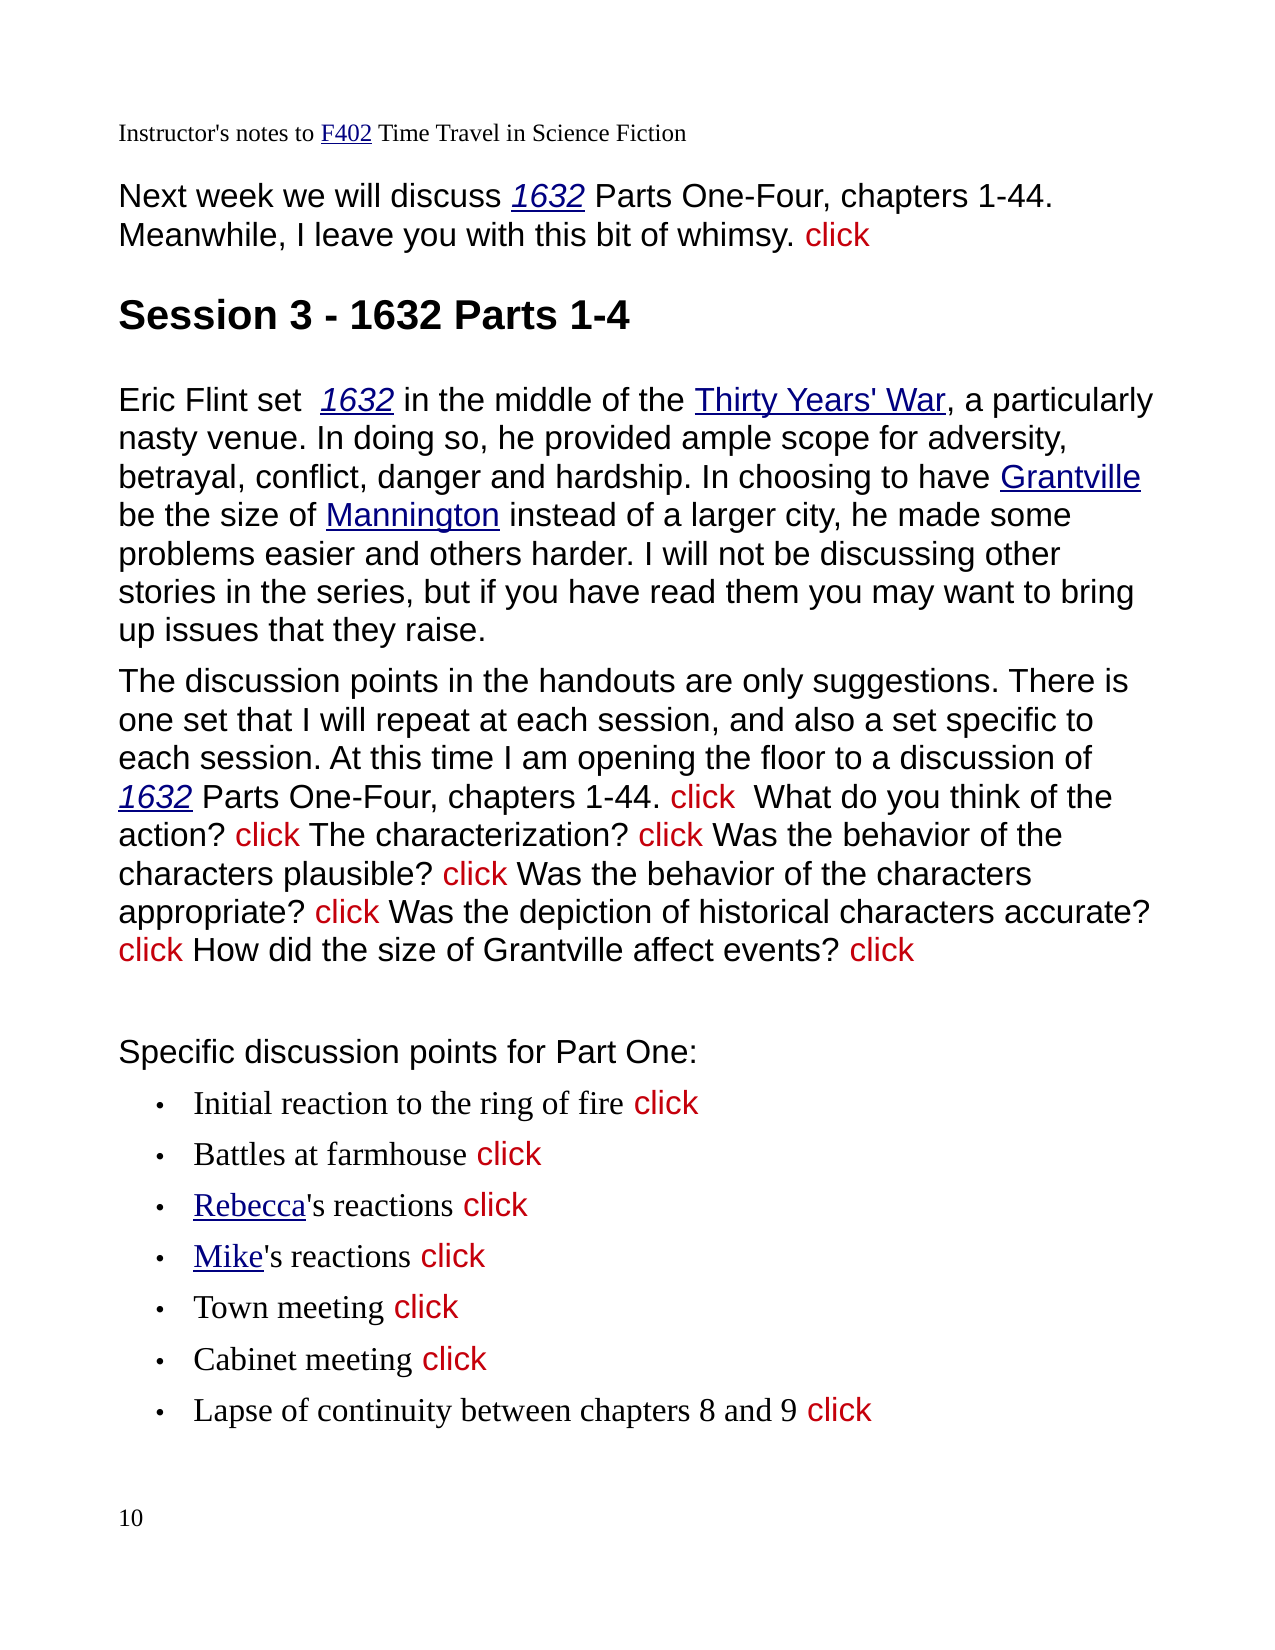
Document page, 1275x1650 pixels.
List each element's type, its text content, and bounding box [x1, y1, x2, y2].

list Town meeting click [156, 1287, 1157, 1326]
list Battles at farmhouse click [156, 1134, 1157, 1173]
text Specific discussion points for Part One: [118, 1032, 1157, 1071]
text Eric Flint set 1632 in the middle of the Thirty Years' War, a particularly nasty venue. In doing so, he provided ample scope for adversity, betrayal, conflict, danger and hardship. In choosing to have Grantville be the size of Mannington instead of a larger city, he made some problems easier and others harder. I will not be discussing other stories in the series, but if you have read them you may want to bring up issues that they raise. [118, 380, 1157, 649]
list Cabinet meeting click [156, 1338, 1157, 1377]
list Lapse of continuity between chapters 8 and 9 click [156, 1389, 1157, 1428]
list Initial reaction to the ring of fire click [156, 1083, 1157, 1122]
text The discussion points in the handouts are only suggestions. There is one set that I will repeat at each session, and also a set specific to each session. At this time I am opening the floor to a discussion of 1632 Parts One-Four, chapters 1-44. click What do you think of the action? click The characterization? click Was the behavior of the characters plausible? click Was the behavior of the characters appropriate? click Was the depiction of historical characters accurate? click How did the size of Grantville affect events? click [118, 661, 1157, 969]
subtitle Session 3 - 1632 Parts 1-4 [118, 291, 1157, 339]
text Next week we will discuss 1632 Parts One-Four, chapters 1-44. Meanwhile, I leave you with this bit of whimsy. click [118, 176, 1157, 253]
list Rebecca's reactions click [156, 1185, 1157, 1224]
list Mike's reactions click [156, 1236, 1157, 1275]
